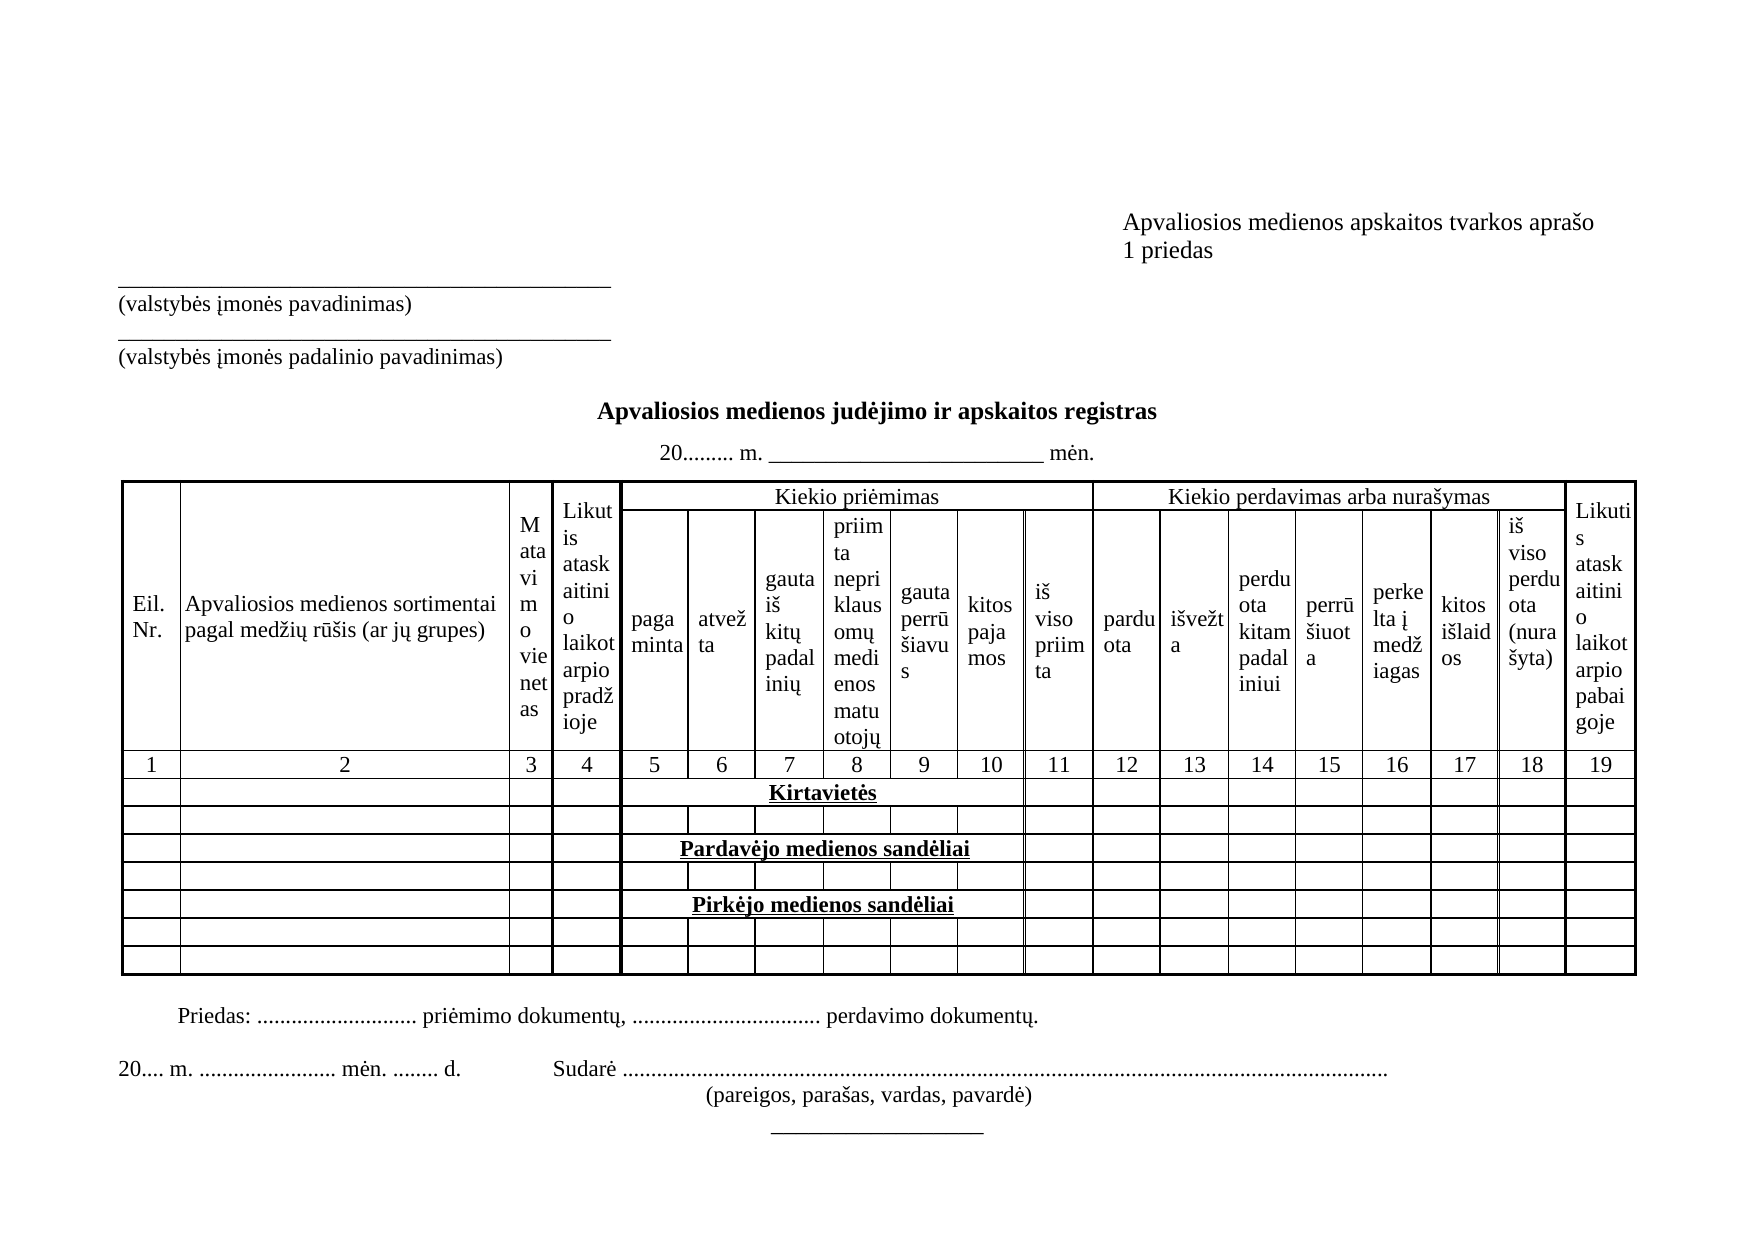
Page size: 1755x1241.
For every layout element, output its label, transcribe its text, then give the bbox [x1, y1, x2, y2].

table_cell 7 [819, 751, 823, 777]
table_cell [176, 835, 180, 861]
table_cell [1224, 779, 1228, 805]
table_cell gauta perrūšiavus [891, 511, 957, 749]
table_cell [1296, 947, 1300, 973]
table_cell 9 [891, 751, 895, 777]
table_cell 15 [1296, 751, 1300, 777]
table_cell [1363, 863, 1367, 889]
table_cell 13 [1224, 751, 1228, 777]
table_cell [1229, 919, 1233, 945]
table_cell [891, 947, 895, 973]
table_cell atvežta [689, 511, 754, 749]
table_cell [1363, 947, 1367, 973]
table_cell [176, 807, 180, 833]
table_cell iš viso perduota (nurašyta) [1500, 511, 1564, 749]
table_cell [1363, 779, 1367, 805]
table_cell [1291, 919, 1295, 945]
table_cell [1358, 947, 1362, 973]
table_cell [176, 947, 180, 973]
table_header Eil. Nr. [124, 483, 180, 749]
table_cell perduota kitam padaliniui [1229, 511, 1295, 749]
table_cell [886, 919, 890, 945]
table_cell [1296, 863, 1300, 889]
table_cell [953, 807, 957, 833]
table_cell [176, 891, 180, 917]
table_cell [886, 863, 890, 889]
table_cell perrūšiuota [1296, 511, 1362, 749]
table_cell [1291, 835, 1295, 861]
table_cell iš viso priimta [1026, 511, 1092, 749]
table_cell [505, 835, 509, 861]
table_cell [1296, 779, 1300, 805]
table_cell [1363, 807, 1367, 833]
table_cell [958, 947, 962, 973]
table_cell [886, 807, 890, 833]
table_cell pagaminta [623, 511, 687, 749]
table_cell [824, 919, 828, 945]
table_cell 16 [1363, 751, 1367, 777]
table_cell [958, 863, 962, 889]
table_cell 14 [1229, 751, 1233, 777]
table_cell 2 [505, 751, 509, 777]
table_cell 14 [1291, 751, 1295, 777]
table_cell [1229, 863, 1233, 889]
table_cell [958, 919, 962, 945]
table_cell [819, 919, 823, 945]
table_cell [891, 807, 895, 833]
text Priedas: ............................ priėmimo dokumentų, ................................. perdavimo dokumentų. [118, 1002, 1636, 1029]
table_cell [176, 863, 180, 889]
table_cell [891, 863, 895, 889]
table_cell [824, 947, 828, 973]
table_cell [505, 947, 509, 973]
table_cell [1296, 891, 1300, 917]
table_cell [1296, 807, 1300, 833]
table_cell kitos išlaidos [1432, 511, 1497, 749]
table_cell [1358, 807, 1362, 833]
table_cell perkelta į medžiagas [1363, 511, 1430, 749]
table_cell [505, 891, 509, 917]
table_cell kitos pajamos [958, 511, 1023, 749]
table_cell [1224, 947, 1228, 973]
text (pareigos, parašas, vardas, pavardė) [706, 1081, 1636, 1108]
table_cell gauta iš kitų padalinių [756, 511, 823, 749]
table_cell [1291, 863, 1295, 889]
table_cell [1224, 863, 1228, 889]
table_cell [824, 807, 828, 833]
table_cell [819, 863, 823, 889]
text Apvaliosios medienos apskaitos tvarkos aprašo [1122, 207, 1636, 235]
table_cell [1363, 919, 1367, 945]
table_cell parduota [1094, 511, 1159, 749]
table_cell [1296, 919, 1300, 945]
table_cell [1358, 863, 1362, 889]
table_cell [1291, 947, 1295, 973]
table_cell [1229, 947, 1233, 973]
table_cell [176, 779, 180, 805]
table_cell [953, 863, 957, 889]
text (valstybės įmonės padalinio pavadinimas) [118, 343, 1636, 369]
table_cell [1224, 891, 1228, 917]
table_cell [505, 779, 509, 805]
table_cell [1363, 891, 1367, 917]
table_cell [1358, 891, 1362, 917]
text ___________________________________________ [118, 264, 1636, 291]
table_cell [1224, 919, 1228, 945]
table_cell [1229, 779, 1233, 805]
table_cell 8 [886, 751, 890, 777]
table_cell [1358, 779, 1362, 805]
text 20......... m. ________________________ mėn. [118, 439, 1636, 465]
table_cell priimta nepriklausomų medienos matuotojų [824, 511, 890, 749]
table_cell 8 [824, 751, 828, 777]
table_cell [1229, 835, 1233, 861]
table_cell [505, 919, 509, 945]
table_cell [1291, 807, 1295, 833]
table_cell [1229, 891, 1233, 917]
text _________________ [118, 1108, 1636, 1137]
table_cell [1224, 807, 1228, 833]
text ___________________________________________ [118, 317, 1636, 343]
table_header Likutis ataskaitinio laikotarpio pabaigoje [1567, 483, 1634, 749]
text Apvaliosios medienos judėjimo ir apskaitos registras [118, 396, 1636, 425]
table_cell [1363, 835, 1367, 861]
table_cell išvežta [1161, 511, 1228, 749]
text 20.... m. ........................ mėn. ........ d. Sudarė ...................................................................................................................................... [118, 1055, 1636, 1081]
table_cell [953, 919, 957, 945]
table_cell [953, 947, 957, 973]
table_cell [1291, 891, 1295, 917]
table_cell 10 [958, 751, 962, 777]
table_header Apvaliosios medienos sortimentai pagal medžių rūšis (ar jų grupes) [181, 483, 509, 749]
table_cell 1 [176, 751, 180, 777]
table_cell [886, 947, 890, 973]
table_cell [1358, 835, 1362, 861]
table_cell [819, 807, 823, 833]
table_cell 9 [953, 751, 957, 777]
table_cell [1224, 835, 1228, 861]
table_cell [1358, 919, 1362, 945]
table_cell [505, 863, 509, 889]
table_cell [1229, 807, 1233, 833]
table_cell [958, 807, 962, 833]
table_cell [1291, 779, 1295, 805]
text 1 priedas [1122, 235, 1636, 264]
table_cell [505, 807, 509, 833]
table_cell [1296, 835, 1300, 861]
table_cell [891, 919, 895, 945]
table_cell [176, 919, 180, 945]
table_cell [819, 947, 823, 973]
table_cell 15 [1358, 751, 1362, 777]
text (valstybės įmonės pavadinimas) [118, 291, 1636, 317]
table_header Likutis ataskaitinio laikotarpio pradžioje [554, 483, 619, 749]
table_cell [824, 863, 828, 889]
table_header Matavimo vienetas [510, 483, 551, 749]
